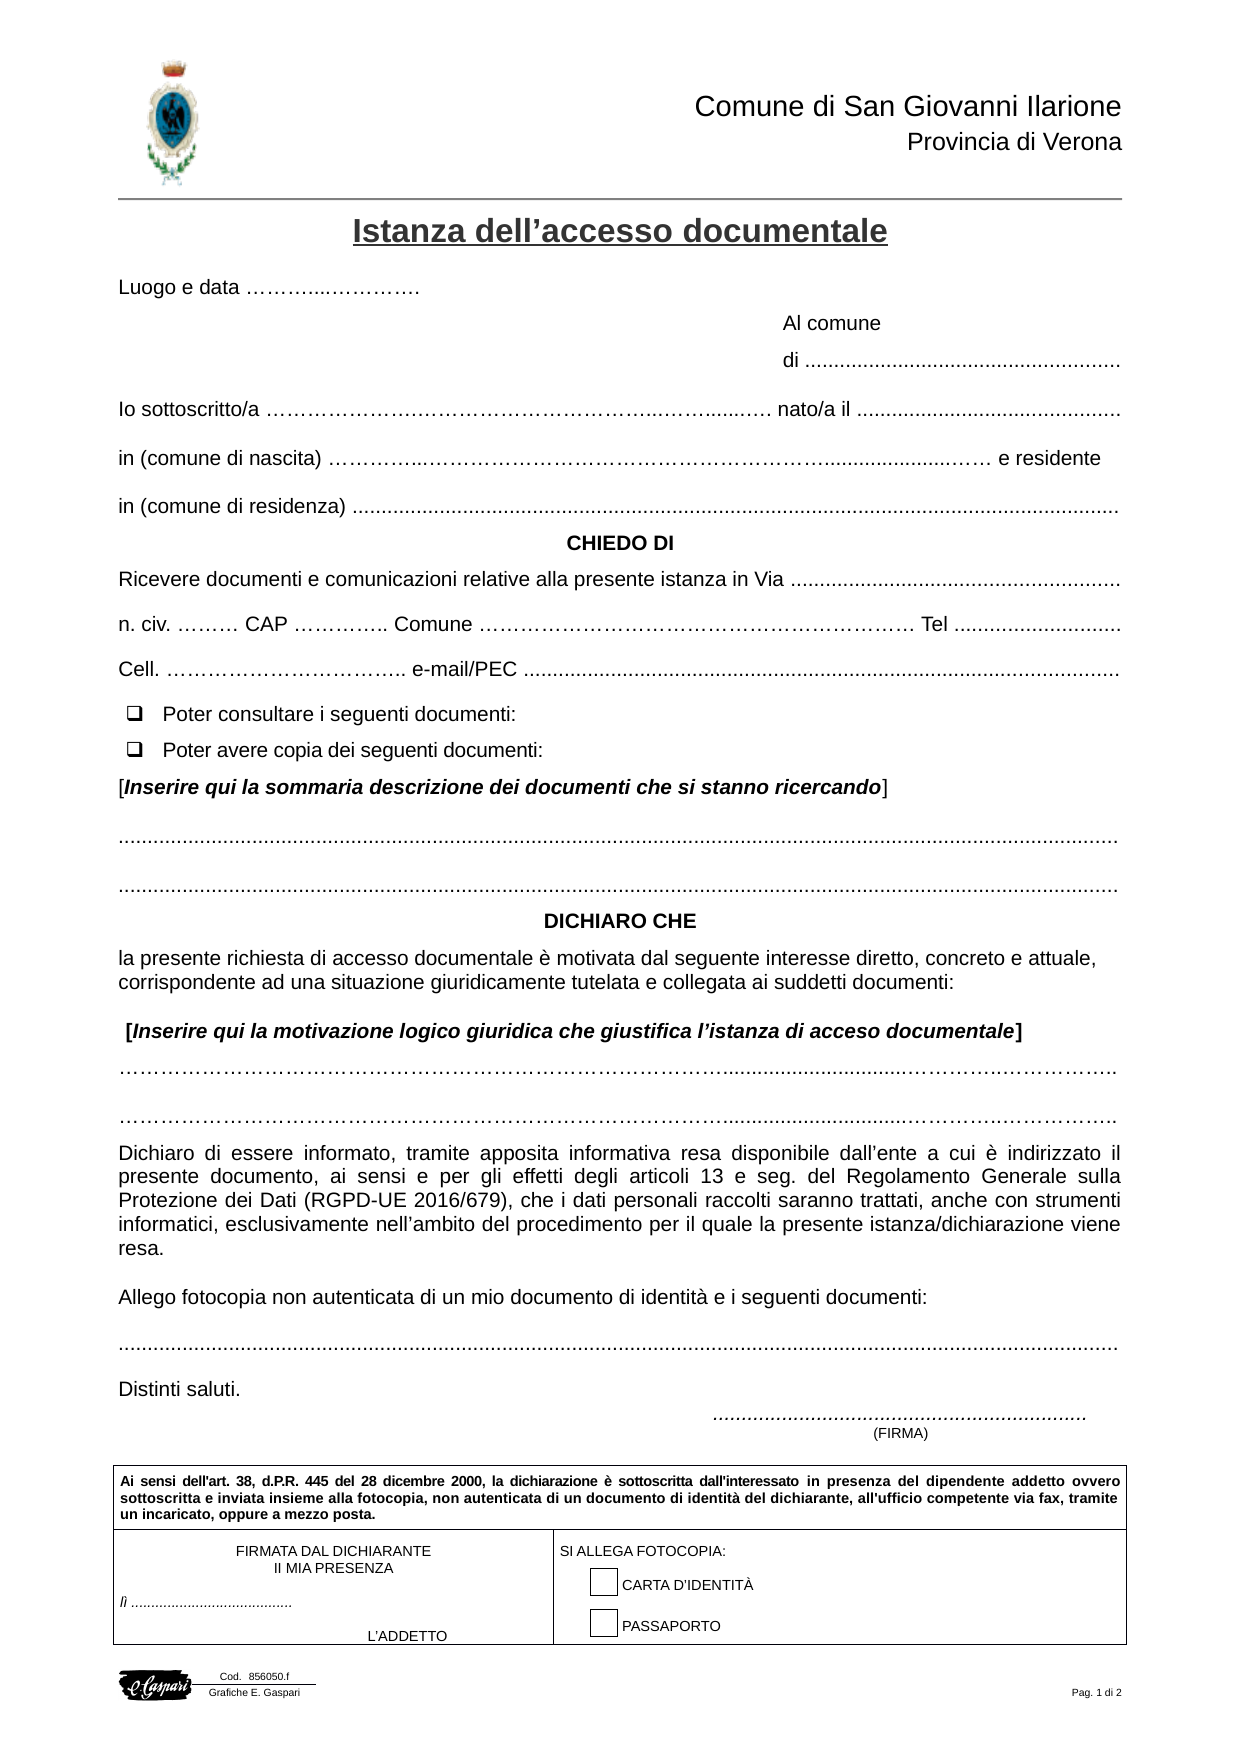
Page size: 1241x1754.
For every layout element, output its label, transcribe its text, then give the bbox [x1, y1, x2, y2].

text Dichiaro di essere informato, tramite apposita informativa resa disponibile dall’ente a cui è indirizzato il presente documento, ai sensi e per gli effetti degli articoli 13 e seg. del Regolamento Generale sulla Protezione dei Dati (RGPD-UE 2016/679), che i dati personali raccolti saranno trattati, anche con strumenti informatici, esclusivamente nell’ambito del procedimento per il quale la presente istanza/dichiarazione viene resa. [118, 1140, 1122, 1260]
text Distinti saluti. [118, 1377, 1122, 1401]
text ................................................................. [679, 1401, 1122, 1425]
subtitle Istanza dell’accesso documentale [118, 211, 1122, 249]
text n. civ. ……… CAP ………….. Comune ……………………………………………………… Tel [118, 612, 1122, 636]
text CHIEDO DI [118, 531, 1122, 555]
text in (comune di nascita) …………...…………………………………………………......................…… e residente [118, 445, 1122, 469]
text ……………………………………………………………………………................................…………..…………….. [118, 1055, 1122, 1079]
text Comune di San Giovanni Ilarione [224, 89, 1122, 122]
text (FIRMA) [679, 1425, 1122, 1442]
text ……………………………………………………………………………................................…………..…………….. [118, 1104, 1122, 1128]
text Io sottoscritto/a ………………….……………………………...…….......…. nato/a il [118, 396, 1122, 420]
text Al comune [783, 311, 1122, 335]
table_header Ai sensi dell'art. 38, d.P.R. 445 del 28 dicembre 2000, la dichiarazione è sottoscritta dall'interessato in presenza del dipendente addetto ovvero sottoscritta e inviata insieme alla fotocopia, non autenticata di un documento di identità del dichiarante, all'ufficio competente via fax, tramite un incaricato, oppure a mezzo posta. [114, 1466, 1126, 1529]
text Provincia di Verona [224, 127, 1122, 156]
text di [783, 347, 1122, 371]
table_cell FIRMATA DAL DICHIARANTE II MIA PRESENZA lì ........................................ L’ADDETTO [114, 1530, 553, 1644]
text Ricevere documenti e comunicazioni relative alla presente istanza in Via [118, 567, 1122, 591]
text [Inserire qui la motivazione logico giuridica che giustifica l’istanza di acceso documentale] [125, 1018, 1122, 1042]
text la presente richiesta di accesso documentale è motivata dal seguente interesse diretto, concreto e attuale, corrispondente ad una situazione giuridicamente tutelata e collegata ai suddetti documenti: [118, 946, 1122, 993]
picture [118, 1669, 192, 1701]
list Poter avere copia dei seguenti documenti: [125, 738, 1122, 762]
list Poter consultare i seguenti documenti: [125, 702, 1122, 726]
text Allego fotocopia non autenticata di un mio documento di identità e i seguenti documenti: [118, 1285, 1122, 1309]
text Luogo e data ………....…………. [118, 274, 1122, 298]
table_cell SI ALLEGA FOTOCOPIA: CARTA D’IDENTITÀ PASSAPORTO [554, 1530, 1126, 1644]
picture [122, 58, 224, 189]
text [Inserire qui la sommaria descrizione dei documenti che si stanno ricercando] [118, 775, 1122, 799]
text Cell. …………………………….. e-mail/PEC [118, 657, 1122, 681]
text in (comune di residenza) [118, 494, 1122, 518]
text DICHIARO CHE [118, 909, 1122, 933]
